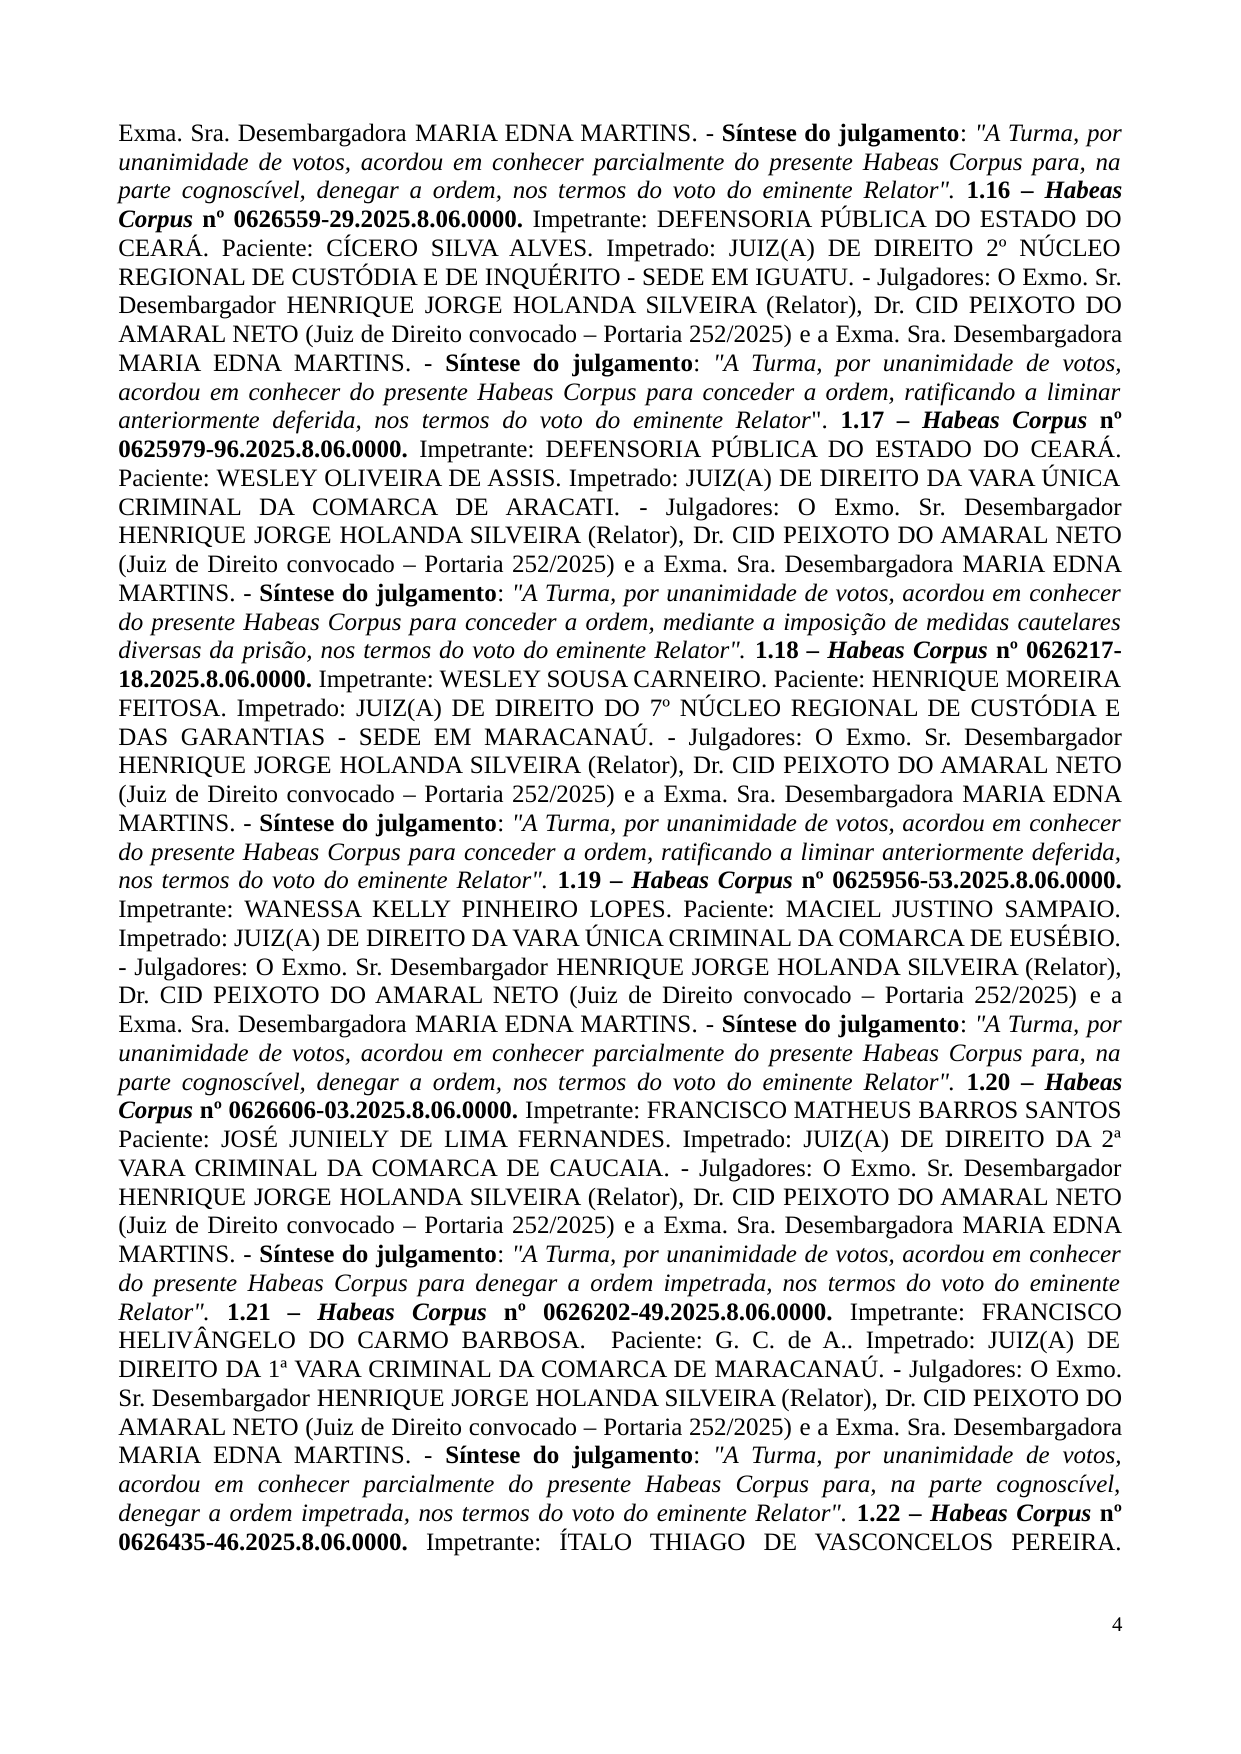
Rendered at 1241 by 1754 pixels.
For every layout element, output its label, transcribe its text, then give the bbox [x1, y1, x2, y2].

text Exma. Sra. Desembargadora MARIA EDNA MARTINS. - Síntese do julgamento: "A Turma, por unanimidade de votos, acordou em conhecer parcialmente do presente Habeas Corpus para, na parte cognoscível, denegar a ordem, nos termos do voto do eminente Relator". 1.16 – Habeas Corpus nº 0626559-29.2025.8.06.0000. Impetrante: DEFENSORIA PÚBLICA DO ESTADO DO CEARÁ. Paciente: CÍCERO SILVA ALVES. Impetrado: JUIZ(A) DE DIREITO 2º NÚCLEO REGIONAL DE CUSTÓDIA E DE INQUÉRITO - SEDE EM IGUATU. - Julgadores: O Exmo. Sr. Desembargador HENRIQUE JORGE HOLANDA SILVEIRA (Relator), Dr. CID PEIXOTO DO AMARAL NETO (Juiz de Direito convocado – Portaria 252/2025) e a Exma. Sra. Desembargadora MARIA EDNA MARTINS. - Síntese do julgamento: "A Turma, por unanimidade de votos, acordou em conhecer do presente Habeas Corpus para conceder a ordem, ratificando a liminar anteriormente deferida, nos termos do voto do eminente Relator". 1.17 – Habeas Corpus nº 0625979-96.2025.8.06.0000. Impetrante: DEFENSORIA PÚBLICA DO ESTADO DO CEARÁ. Paciente: WESLEY OLIVEIRA DE ASSIS. Impetrado: JUIZ(A) DE DIREITO DA VARA ÚNICA CRIMINAL DA COMARCA DE ARACATI. - Julgadores: O Exmo. Sr. Desembargador HENRIQUE JORGE HOLANDA SILVEIRA (Relator), Dr. CID PEIXOTO DO AMARAL NETO (Juiz de Direito convocado – Portaria 252/2025) e a Exma. Sra. Desembargadora MARIA EDNA MARTINS. - Síntese do julgamento: "A Turma, por unanimidade de votos, acordou em conhecer do presente Habeas Corpus para conceder a ordem, mediante a imposição de medidas cautelares diversas da prisão, nos termos do voto do eminente Relator". 1.18 – Habeas Corpus nº 0626217-18.2025.8.06.0000. Impetrante: WESLEY SOUSA CARNEIRO. Paciente: HENRIQUE MOREIRA FEITOSA. Impetrado: JUIZ(A) DE DIREITO DO 7º NÚCLEO REGIONAL DE CUSTÓDIA E DAS GARANTIAS - SEDE EM MARACANAÚ. - Julgadores: O Exmo. Sr. Desembargador HENRIQUE JORGE HOLANDA SILVEIRA (Relator), Dr. CID PEIXOTO DO AMARAL NETO (Juiz de Direito convocado – Portaria 252/2025) e a Exma. Sra. Desembargadora MARIA EDNA MARTINS. - Síntese do julgamento: "A Turma, por unanimidade de votos, acordou em conhecer do presente Habeas Corpus para conceder a ordem, ratificando a liminar anteriormente deferida, nos termos do voto do eminente Relator". 1.19 – Habeas Corpus nº 0625956-53.2025.8.06.0000. Impetrante: WANESSA KELLY PINHEIRO LOPES. Paciente: MACIEL JUSTINO SAMPAIO. Impetrado: JUIZ(A) DE DIREITO DA VARA ÚNICA CRIMINAL DA COMARCA DE EUSÉBIO. - Julgadores: O Exmo. Sr. Desembargador HENRIQUE JORGE HOLANDA SILVEIRA (Relator), Dr. CID PEIXOTO DO AMARAL NETO (Juiz de Direito convocado – Portaria 252/2025) e a Exma. Sra. Desembargadora MARIA EDNA MARTINS. - Síntese do julgamento: "A Turma, por unanimidade de votos, acordou em conhecer parcialmente do presente Habeas Corpus para, na parte cognoscível, denegar a ordem, nos termos do voto do eminente Relator". 1.20 – Habeas Corpus nº 0626606-03.2025.8.06.0000. Impetrante: FRANCISCO MATHEUS BARROS SANTOS Paciente: JOSÉ JUNIELY DE LIMA FERNANDES. Impetrado: JUIZ(A) DE DIREITO DA 2ª VARA CRIMINAL DA COMARCA DE CAUCAIA. - Julgadores: O Exmo. Sr. Desembargador HENRIQUE JORGE HOLANDA SILVEIRA (Relator), Dr. CID PEIXOTO DO AMARAL NETO (Juiz de Direito convocado – Portaria 252/2025) e a Exma. Sra. Desembargadora MARIA EDNA MARTINS. - Síntese do julgamento: "A Turma, por unanimidade de votos, acordou em conhecer do presente Habeas Corpus para denegar a ordem impetrada, nos termos do voto do eminente Relator". 1.21 – Habeas Corpus nº 0626202-49.2025.8.06.0000. Impetrante: FRANCISCO HELIVÂNGELO DO CARMO BARBOSA. Paciente: G. C. de A.. Impetrado: JUIZ(A) DE DIREITO DA 1ª VARA CRIMINAL DA COMARCA DE MARACANAÚ. - Julgadores: O Exmo. Sr. Desembargador HENRIQUE JORGE HOLANDA SILVEIRA (Relator), Dr. CID PEIXOTO DO AMARAL NETO (Juiz de Direito convocado – Portaria 252/2025) e a Exma. Sra. Desembargadora MARIA EDNA MARTINS. - Síntese do julgamento: "A Turma, por unanimidade de votos, acordou em conhecer parcialmente do presente Habeas Corpus para, na parte cognoscível, denegar a ordem impetrada, nos termos do voto do eminente Relator". 1.22 – Habeas Corpus nº 0626435-46.2025.8.06.0000. Impetrante: ÍTALO THIAGO DE VASCONCELOS PEREIRA. [118, 118, 1122, 1556]
